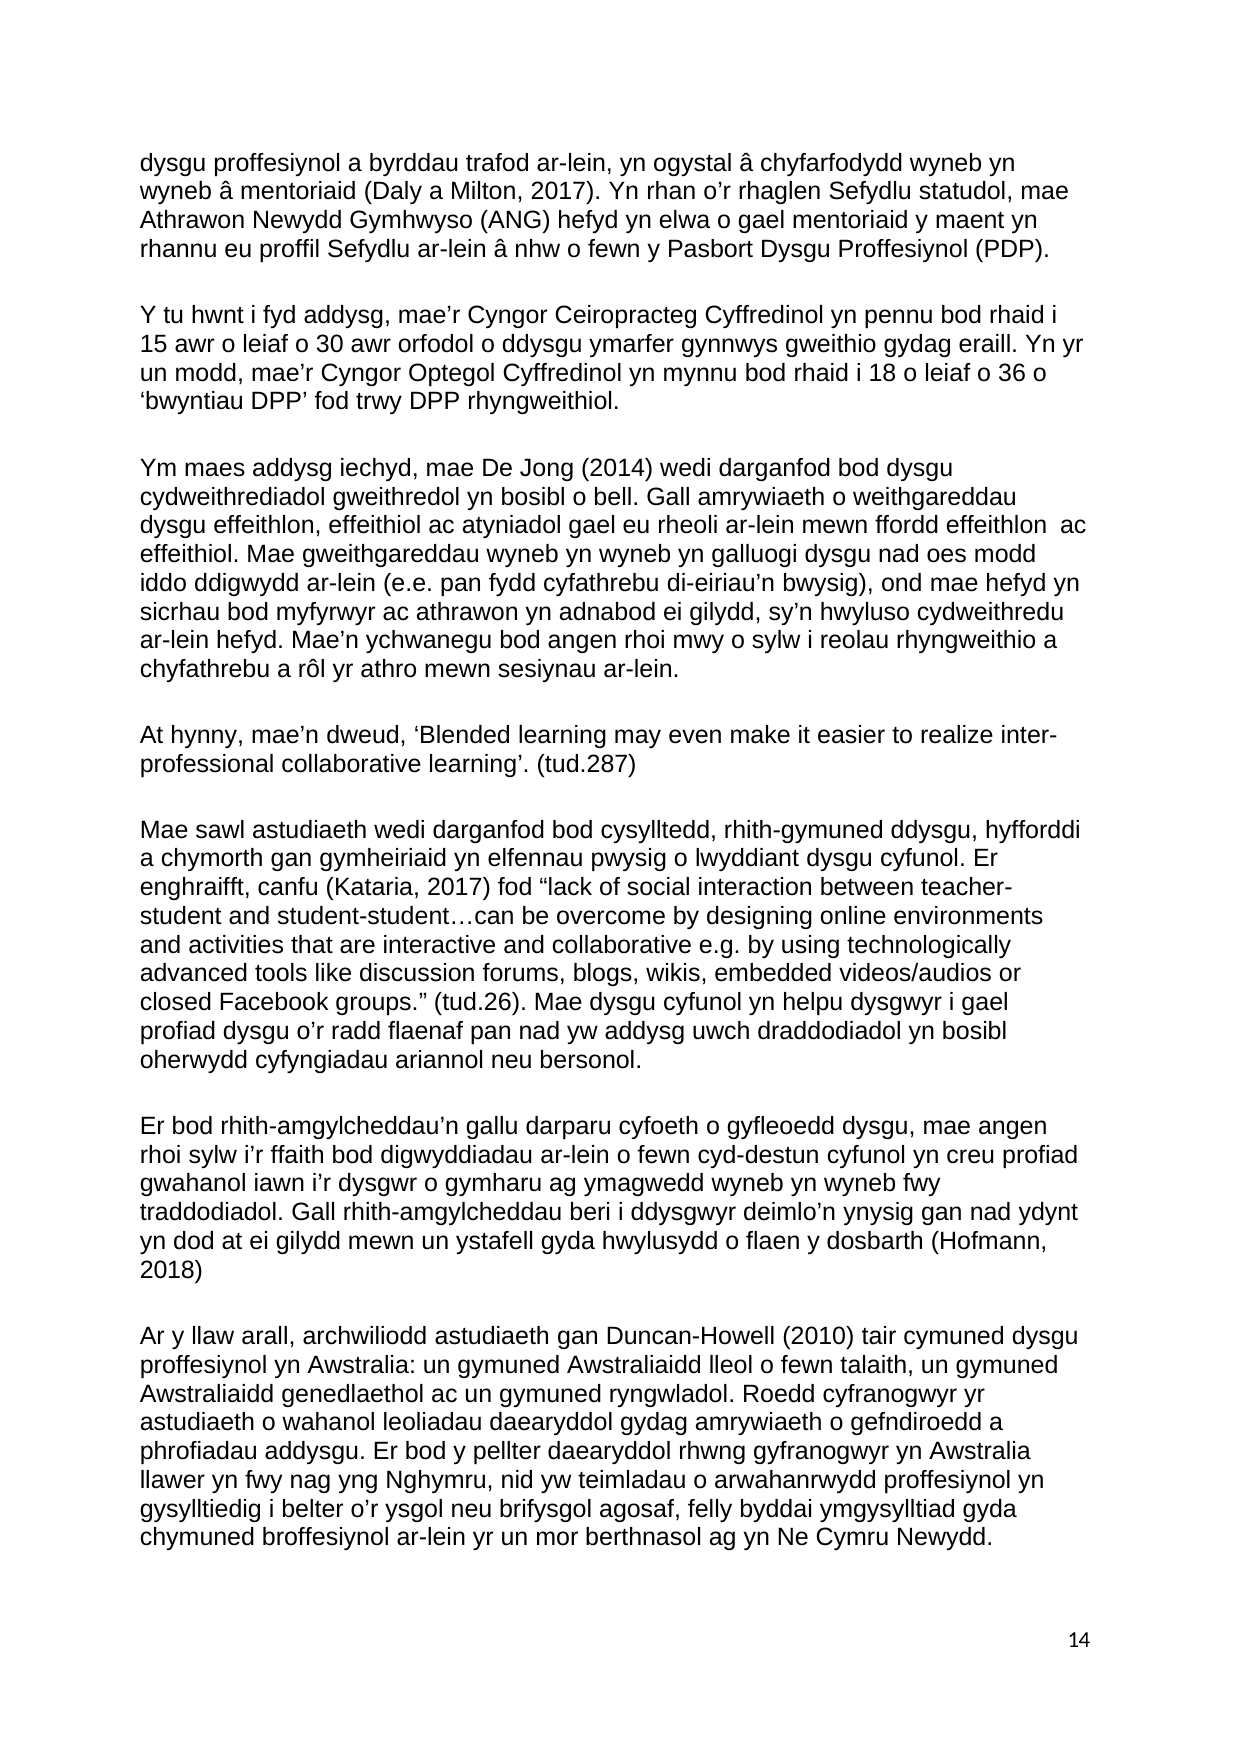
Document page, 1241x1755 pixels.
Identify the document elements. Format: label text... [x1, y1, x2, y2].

text Y tu hwnt i fyd addysg, mae’r Cyngor Ceiropracteg Cyffredinol yn pennu bod rhaid i 15 awr o leiaf o 30 awr orfodol o ddysgu ymarfer gynnwys gweithio gydag eraill. Yn yr un modd, mae’r Cyngor Optegol Cyffredinol yn mynnu bod rhaid i 18 o leiaf o 36 o ‘bwyntiau DPP’ fod trwy DPP rhyngweithiol. [139, 300, 1086, 415]
text At hynny, mae’n dweud, ‘Blended learning may even make it easier to realize inter- professional collaborative learning’. (tud.287) [139, 720, 1070, 778]
text Ar y llaw arall, archwiliodd astudiaeth gan Duncan-Howell (2010) tair cymuned dysgu proffesiynol yn Awstralia: un gymuned Awstraliaidd lleol o fewn talaith, un gymuned Awstraliaidd genedlaethol ac un gymuned ryngwladol. Roedd cyfranogwyr yr astudiaeth o wahanol leoliadau daearyddol gydag amrywiaeth o gefndiroedd a phrofiadau addysgu. Er bod y pellter daearyddol rhwng gyfranogwyr yn Awstralia llawer yn fwy nag yng Nghymru, nid yw teimladau o arwahanrwydd proffesiynol yn gysylltiedig i belter o’r ysgol neu brifysgol agosaf, felly byddai ymgysylltiad gyda chymuned broffesiynol ar-lein yr un mor berthnasol ag yn Ne Cymru Newydd. [139, 1321, 1089, 1551]
text dysgu proffesiynol a byrddau trafod ar-lein, yn ogystal â chyfarfodydd wyneb yn wyneb â mentoriaid (Daly a Milton, 2017). Yn rhan o’r rhaglen Sefydlu statudol, mae Athrawon Newydd Gymhwyso (ANG) hefyd yn elwa o gael mentoriaid y maent yn rhannu eu proffil Sefydlu ar-lein â nhw o fewn y Pasbort Dysgu Proffesiynol (PDP). [139, 148, 1086, 263]
text Ym maes addysg iechyd, mae De Jong (2014) wedi darganfod bod dysgu cydweithrediadol gweithredol yn bosibl o bell. Gall amrywiaeth o weithgareddau dysgu effeithlon, effeithiol ac atyniadol gael eu rheoli ar-lein mewn ffordd effeithlon ac effeithiol. Mae gweithgareddau wyneb yn wyneb yn galluogi dysgu nad oes modd iddo ddigwydd ar-lein (e.e. pan fydd cyfathrebu di-eiriau’n bwysig), ond mae hefyd yn sicrhau bod myfyrwyr ac athrawon yn adnabod ei gilydd, sy’n hwyluso cydweithredu ar-lein hefyd. Mae’n ychwanegu bod angen rhoi mwy o sylw i reolau rhyngweithio a chyfathrebu a rôl yr athro mewn sesiynau ar-lein. [139, 453, 1090, 683]
text Er bod rhith-amgylcheddau’n gallu darparu cyfoeth o gyfleoedd dysgu, mae angen rhoi sylw i’r ffaith bod digwyddiadau ar-lein o fewn cyd-destun cyfunol yn creu profiad gwahanol iawn i’r dysgwr o gymharu ag ymagwedd wyneb yn wyneb fwy traddodiadol. Gall rhith-amgylcheddau beri i ddysgwyr deimlo’n ynysig gan nad ydynt yn dod at ei gilydd mewn un ystafell gyda hwylusydd o flaen y dosbarth (Hofmann, 2018) [139, 1111, 1089, 1283]
text Mae sawl astudiaeth wedi darganfod bod cysylltedd, rhith-gymuned ddysgu, hyfforddi a chymorth gan gymheiriaid yn elfennau pwysig o lwyddiant dysgu cyfunol. Er enghraifft, canfu (Kataria, 2017) fod “lack of social interaction between teacher- student and student-student…can be overcome by designing online environments and activities that are interactive and collaborative e.g. by using technologically advanced tools like discussion forums, blogs, wikis, embedded videos/audios or closed Facebook groups.” (tud.26). Mae dysgu cyfunol yn helpu dysgwyr i gael profiad dysgu o’r radd flaenaf pan nad yw addysg uwch draddodiadol yn bosibl oherwydd cyfyngiadau ariannol neu bersonol. [139, 814, 1082, 1073]
